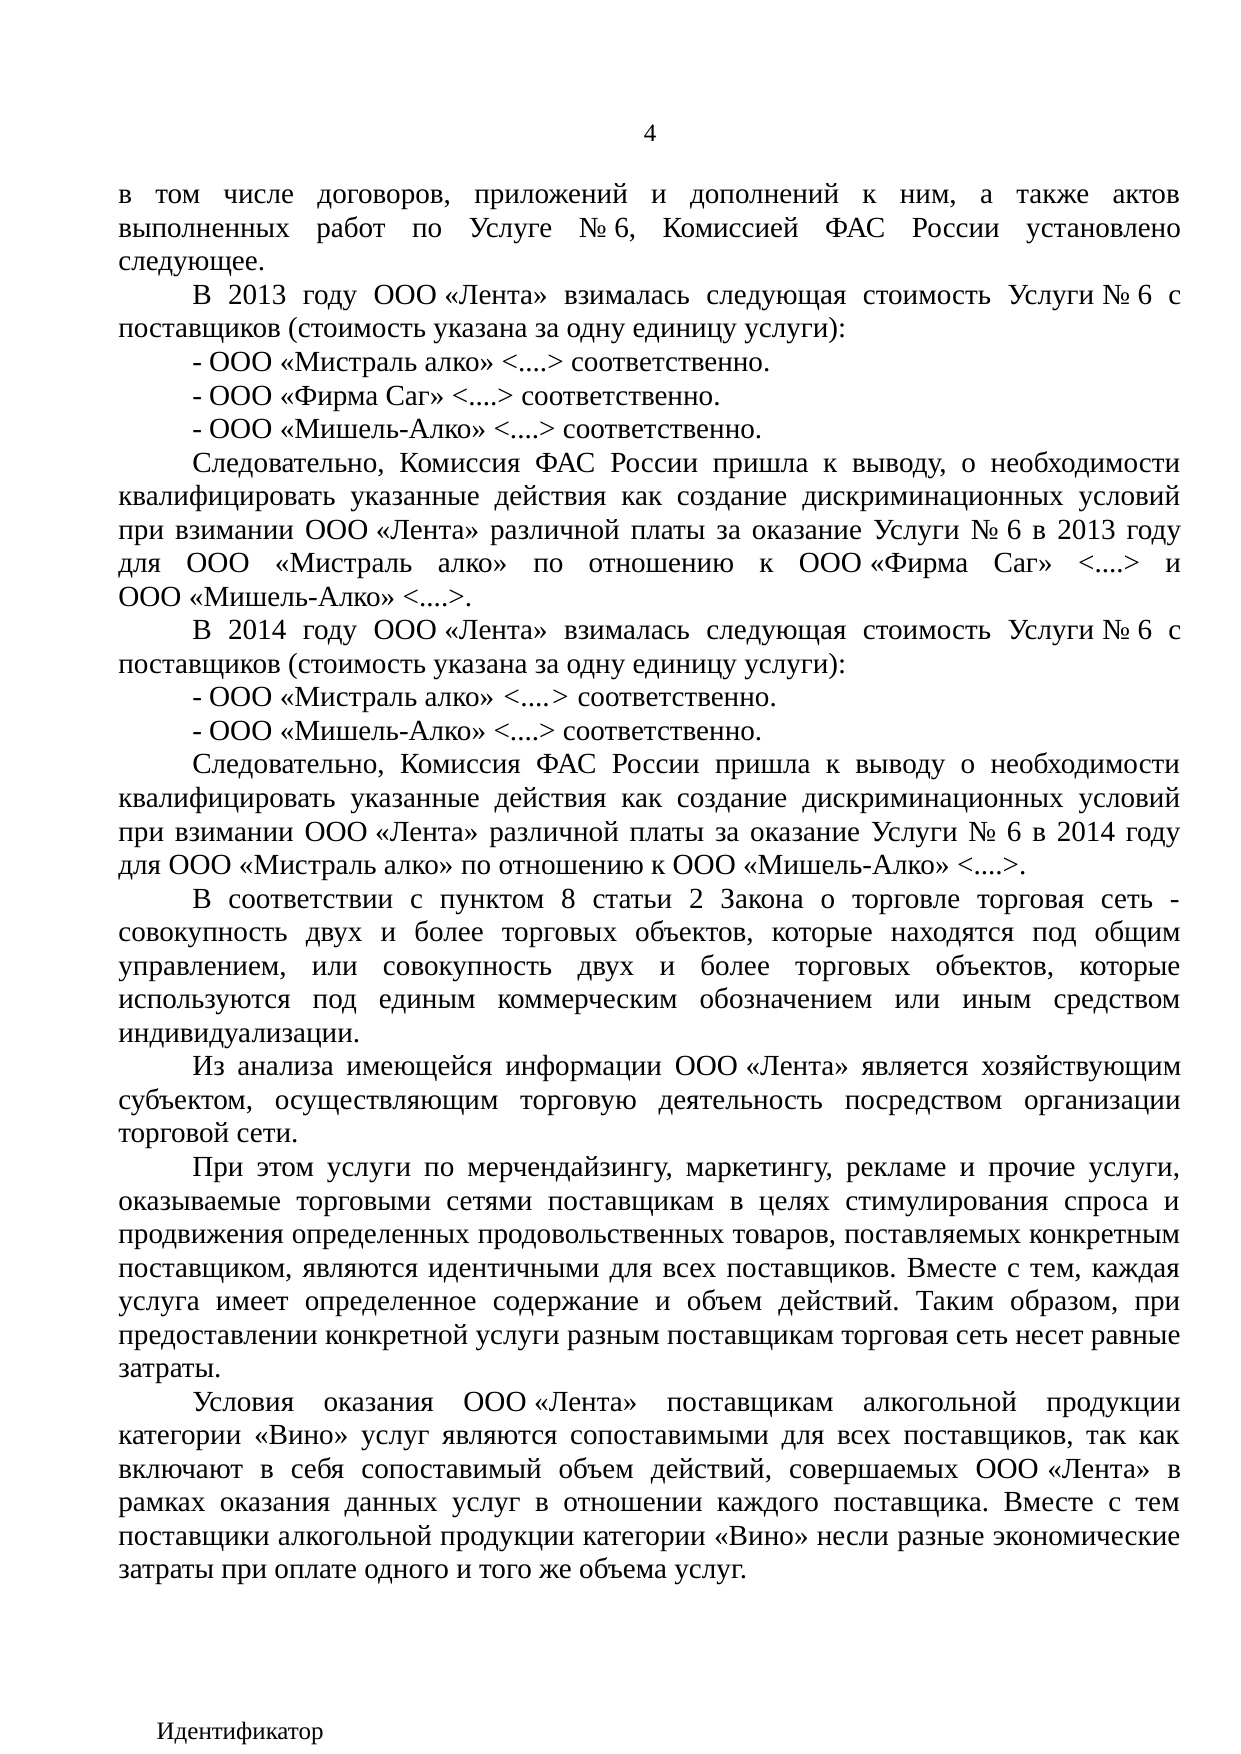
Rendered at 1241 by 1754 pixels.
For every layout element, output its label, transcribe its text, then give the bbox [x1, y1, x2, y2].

text в том числе договоров, приложений и дополнений к ним, а также актов выполненных работ по Услуге № 6, Комиссией ФАС России установлено следующее. [118, 176, 1181, 277]
text Из анализа имеющейся информации ООО «Лента» является хозяйствующим субъектом, осуществляющим торговую деятельность посредством организации торговой сети. [118, 1048, 1181, 1149]
text - ООО «Мишель-Алко» <....> соответственно. [118, 411, 1181, 445]
text В соответствии с пунктом 8 статьи 2 Закона о торговле торговая сеть - совокупность двух и более торговых объектов, которые находятся под общим управлением, или совокупность двух и более торговых объектов, которые используются под единым коммерческим обозначением или иным средством индивидуализации. [118, 881, 1181, 1048]
text - ООО «Мистраль алко» <....> соответственно. [118, 344, 1181, 378]
text В 2013 году ООО «Лента» взималась следующая стоимость Услуги № 6 с поставщиков (стоимость указана за одну единицу услуги): [118, 277, 1181, 344]
text - ООО «Мистраль алко» <....> соответственно. [118, 679, 1181, 713]
text В 2014 году ООО «Лента» взималась следующая стоимость Услуги № 6 с поставщиков (стоимость указана за одну единицу услуги): [118, 612, 1181, 679]
text - ООО «Фирма Саг» <....> соответственно. [118, 378, 1181, 411]
text - ООО «Мишель-Алко» <....> соответственно. [118, 713, 1181, 747]
text Следовательно, Комиссия ФАС России пришла к выводу, о необходимости квалифицировать указанные действия как создание дискриминационных условий при взимании ООО «Лента» различной платы за оказание Услуги № 6 в 2013 году для ООО «Мистраль алко» по отношению к ООО «Фирма Саг» <....> и ООО «Мишель-Алко» <....>. [118, 445, 1181, 612]
text Условия оказания ООО «Лента» поставщикам алкогольной продукции категории «Вино» услуг являются сопоставимыми для всех поставщиков, так как включают в себя сопоставимый объем действий, совершаемых ООО «Лента» в рамках оказания данных услуг в отношении каждого поставщика. Вместе с тем поставщики алкогольной продукции категории «Вино» несли разные экономические затраты при оплате одного и того же объема услуг. [118, 1384, 1181, 1585]
text При этом услуги по мерчендайзингу, маркетингу, рекламе и прочие услуги, оказываемые торговыми сетями поставщикам в целях стимулирования спроса и продвижения определенных продовольственных товаров, поставляемых конкретным поставщиком, являются идентичными для всех поставщиков. Вместе с тем, каждая услуга имеет определенное содержание и объем действий. Таким образом, при предоставлении конкретной услуги разным поставщикам торговая сеть несет равные затраты. [118, 1149, 1181, 1384]
text Следовательно, Комиссия ФАС России пришла к выводу о необходимости квалифицировать указанные действия как создание дискриминационных условий при взимании ООО «Лента» различной платы за оказание Услуги № 6 в 2014 году для ООО «Мистраль алко» по отношению к ООО «Мишель-Алко» <....>. [118, 747, 1181, 881]
